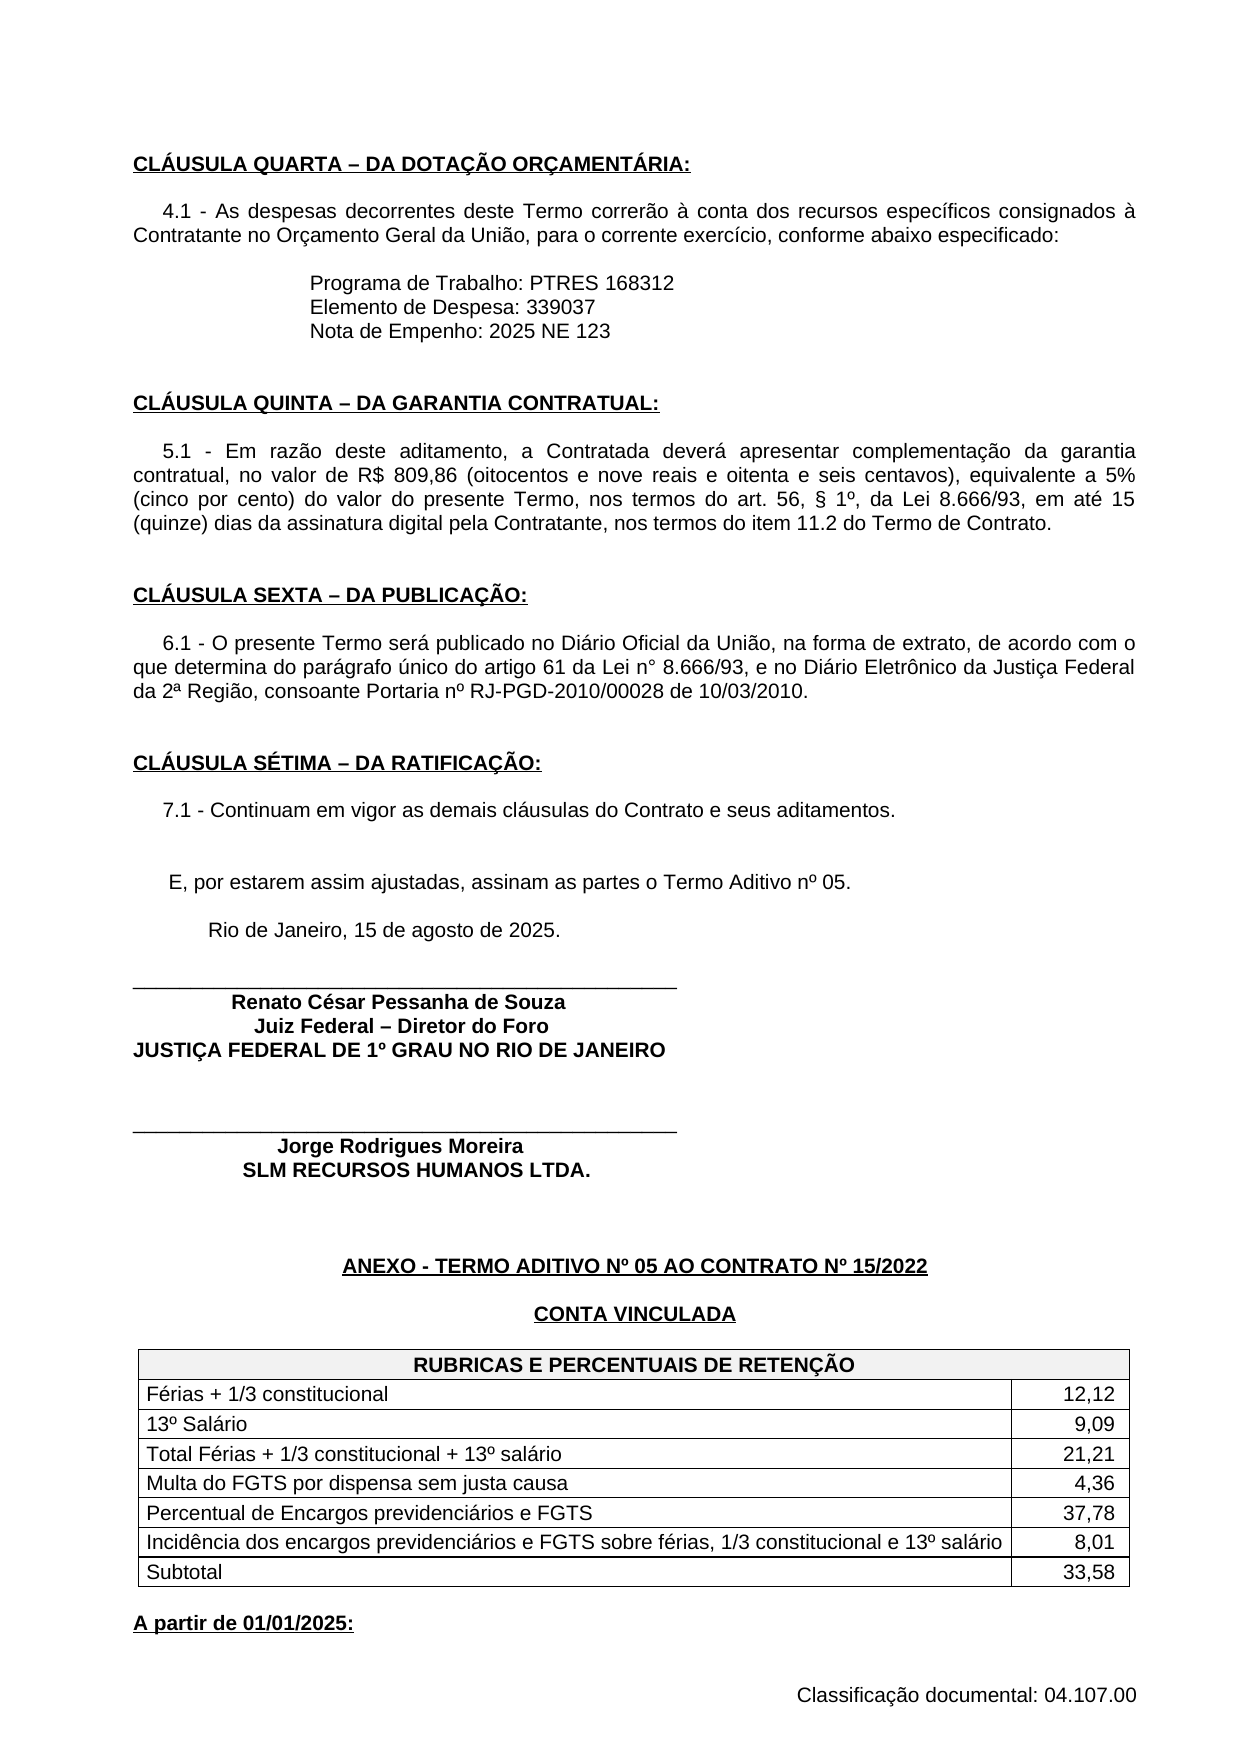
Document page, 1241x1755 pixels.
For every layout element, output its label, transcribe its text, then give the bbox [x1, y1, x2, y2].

text 4.1 - As despesas decorrentes deste Termo correrão à conta dos recursos específicos consignados à Contratante no Orçamento Geral da União, para o corrente exercício, conforme abaixo especificado: [133, 199, 1137, 247]
text Renato César Pessanha de Souza [133, 990, 1137, 1014]
text 6.1 - O presente Termo será publicado no Diário Oficial da União, na forma de extrato, de acordo com o que determina do parágrafo único do artigo 61 da Lei n° 8.666/93, e no Diário Eletrônico da Justiça Federal da 2ª Região, consoante Portaria nº RJ-PGD-2010/00028 de 10/03/2010. [133, 631, 1137, 702]
table_cell Multa do FGTS por dispensa sem justa causa [139, 1469, 1011, 1497]
text _______________________________________________ [133, 1110, 1137, 1134]
table_cell 8,01 [1012, 1528, 1129, 1556]
table_cell 37,78 [1012, 1498, 1129, 1527]
text _______________________________________________ [133, 966, 1137, 990]
text CLÁUSULA SEXTA – DA PUBLICAÇÃO: [133, 583, 1122, 607]
text Elemento de Despesa: 339037 [309, 295, 1137, 319]
table_cell 33,58 [1012, 1558, 1129, 1586]
text CONTA VINCULADA [133, 1301, 1137, 1325]
table_cell Férias + 1/3 constitucional [139, 1380, 1011, 1408]
text SLM RECURSOS HUMANOS LTDA. [133, 1158, 1137, 1182]
text CLÁUSULA QUARTA – DA DOTAÇÃO ORÇAMENTÁRIA: [133, 151, 1137, 175]
text 5.1 - Em razão deste aditamento, a Contratada deverá apresentar complementação da garantia contratual, no valor de R$ 809,86 (oitocentos e nove reais e oitenta e seis centavos), equivalente a 5% (cinco por cento) do valor do presente Termo, nos termos do art. 56, § 1º, da Lei 8.666/93, em até 15 (quinze) dias da assinatura digital pela Contratante, nos termos do item 11.2 do Termo de Contrato. [133, 439, 1137, 535]
text Rio de Janeiro, 15 de agosto de 2025. [133, 918, 1137, 942]
table_header RUBRICAS E PERCENTUAIS DE RETENÇÃO [139, 1350, 1129, 1379]
table_cell 4,36 [1012, 1469, 1129, 1497]
table_cell Incidência dos encargos previdenciários e FGTS sobre férias, 1/3 constitucional e 13º salário [139, 1528, 1011, 1556]
text Juiz Federal – Diretor do Foro [133, 1014, 1137, 1038]
table_cell Total Férias + 1/3 constitucional + 13º salário [139, 1439, 1011, 1468]
text Jorge Rodrigues Moreira [133, 1134, 1137, 1158]
text CLÁUSULA QUINTA – DA GARANTIA CONTRATUAL: [133, 391, 1137, 415]
table_cell Subtotal [139, 1558, 1011, 1586]
text Nota de Empenho: 2025 NE 123 [309, 319, 1137, 343]
text ANEXO - TERMO ADITIVO Nº 05 AO CONTRATO Nº 15/2022 [133, 1253, 1137, 1277]
table_cell 21,21 [1012, 1439, 1129, 1468]
text 7.1 - Continuam em vigor as demais cláusulas do Contrato e seus aditamentos. [133, 798, 1137, 822]
table_cell Percentual de Encargos previdenciários e FGTS [139, 1498, 1011, 1527]
text JUSTIÇA FEDERAL DE 1º GRAU NO RIO DE JANEIRO [133, 1038, 1137, 1062]
table_cell 13º Salário [139, 1410, 1011, 1438]
table_cell 9,09 [1012, 1410, 1129, 1438]
text Programa de Trabalho: PTRES 168312 [309, 271, 1137, 295]
text E, por estarem assim ajustadas, assinam as partes o Termo Aditivo nº 05. [133, 870, 1137, 894]
table_cell 12,12 [1012, 1380, 1129, 1408]
text A partir de 01/01/2025: [133, 1611, 1137, 1635]
text CLÁUSULA SÉTIMA – DA RATIFICAÇÃO: [133, 750, 1122, 774]
